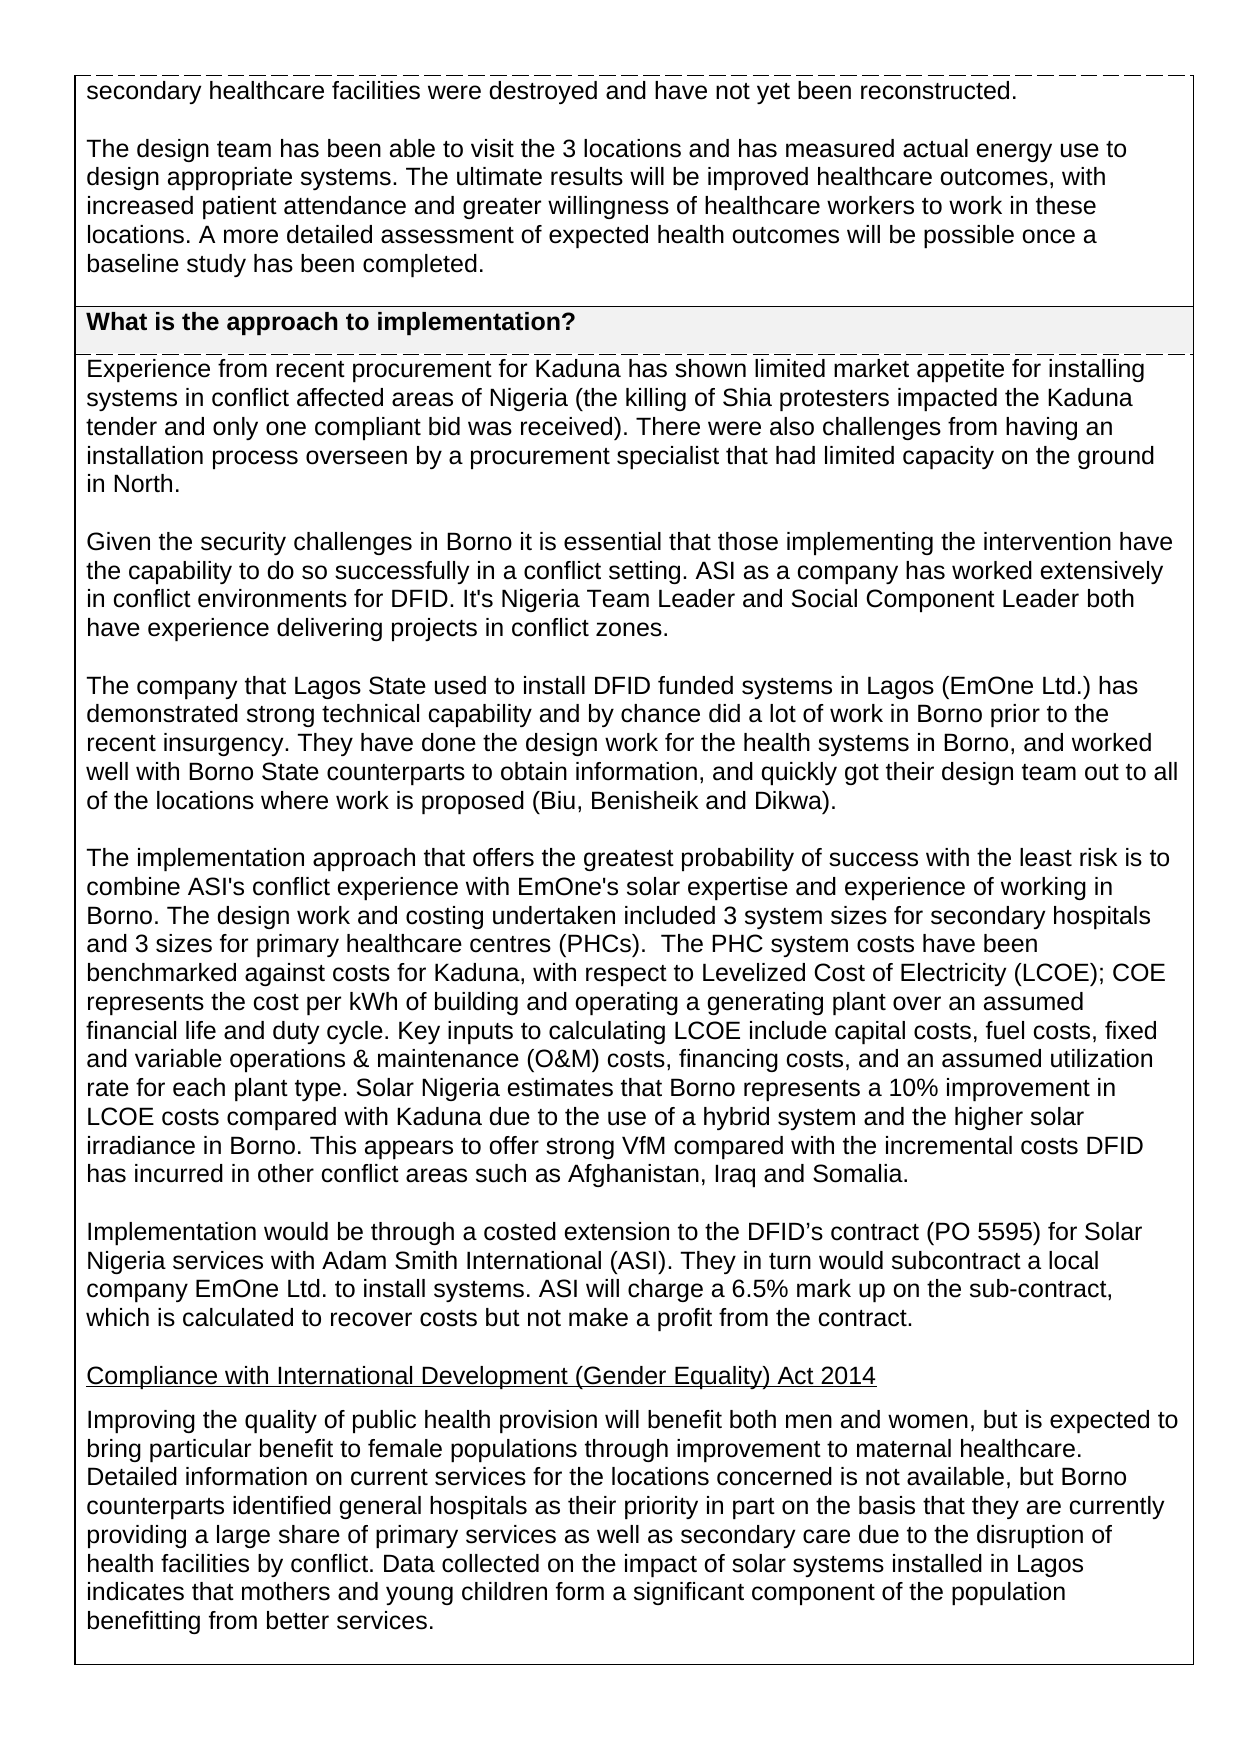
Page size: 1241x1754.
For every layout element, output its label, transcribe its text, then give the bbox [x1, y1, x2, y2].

table_cell secondary healthcare facilities were destroyed and have not yet been reconstructed. The design team has been able to visit the 3 locations and has measured actual energy use to design appropriate systems. The ultimate results will be improved healthcare outcomes, with increased patient attendance and greater willingness of healthcare workers to work in these locations. A more detailed assessment of expected health outcomes will be possible once a baseline study has been completed. [76, 75, 1193, 306]
table_cell What is the approach to implementation? [76, 307, 1193, 353]
table_cell Experience from recent procurement for Kaduna has shown limited market appetite for installing systems in conflict affected areas of Nigeria (the killing of Shia protesters impacted the Kaduna tender and only one compliant bid was received). There were also challenges from having an installation process overseen by a procurement specialist that had limited capacity on the ground in North. Given the security challenges in Borno it is essential that those implementing the intervention have the capability to do so successfully in a conflict setting. ASI as a company has worked extensively in conflict environments for DFID. It's Nigeria Team Leader and Social Component Leader both have experience delivering projects in conflict zones. The company that Lagos State used to install DFID funded systems in Lagos (EmOne Ltd.) has demonstrated strong technical capability and by chance did a lot of work in Borno prior to the recent insurgency. They have done the design work for the health systems in Borno, and worked well with Borno State counterparts to obtain information, and quickly got their design team out to all of the locations where work is proposed (Biu, Benisheik and Dikwa). The implementation approach that offers the greatest probability of success with the least risk is to combine ASI's conflict experience with EmOne's solar expertise and experience of working in Borno. The design work and costing undertaken included 3 system sizes for secondary hospitals and 3 sizes for primary healthcare centres (PHCs). The PHC system costs have been benchmarked against costs for Kaduna, with respect to Levelized Cost of Electricity (LCOE); COE represents the cost per kWh of building and operating a generating plant over an assumed financial life and duty cycle. Key inputs to calculating LCOE include capital costs, fuel costs, fixed and variable operations & maintenance (O&M) costs, financing costs, and an assumed utilization rate for each plant type. Solar Nigeria estimates that Borno represents a 10% improvement in LCOE costs compared with Kaduna due to the use of a hybrid system and the higher solar irradiance in Borno. This appears to offer strong VfM compared with the incremental costs DFID has incurred in other conflict areas such as Afghanistan, Iraq and Somalia. Implementation would be through a costed extension to the DFID’s contract (PO 5595) for Solar Nigeria services with Adam Smith International (ASI). They in turn would subcontract a local company EmOne Ltd. to install systems. ASI will charge a 6.5% mark up on the sub-contract, which is calculated to recover costs but not make a profit from the contract. Compliance with International Development (Gender Equality) Act 2014 Improving the quality of public health provision will benefit both men and women, but is expected to bring particular benefit to female populations through improvement to maternal healthcare. Detailed information on current services for the locations concerned is not available, but Borno counterparts identified general hospitals as their priority in part on the basis that they are currently providing a large share of primary services as well as secondary care due to the disruption of health facilities by conflict. Data collected on the impact of solar systems installed in Lagos indicates that mothers and young children form a significant component of the population benefitting from better services. [76, 354, 1193, 1663]
